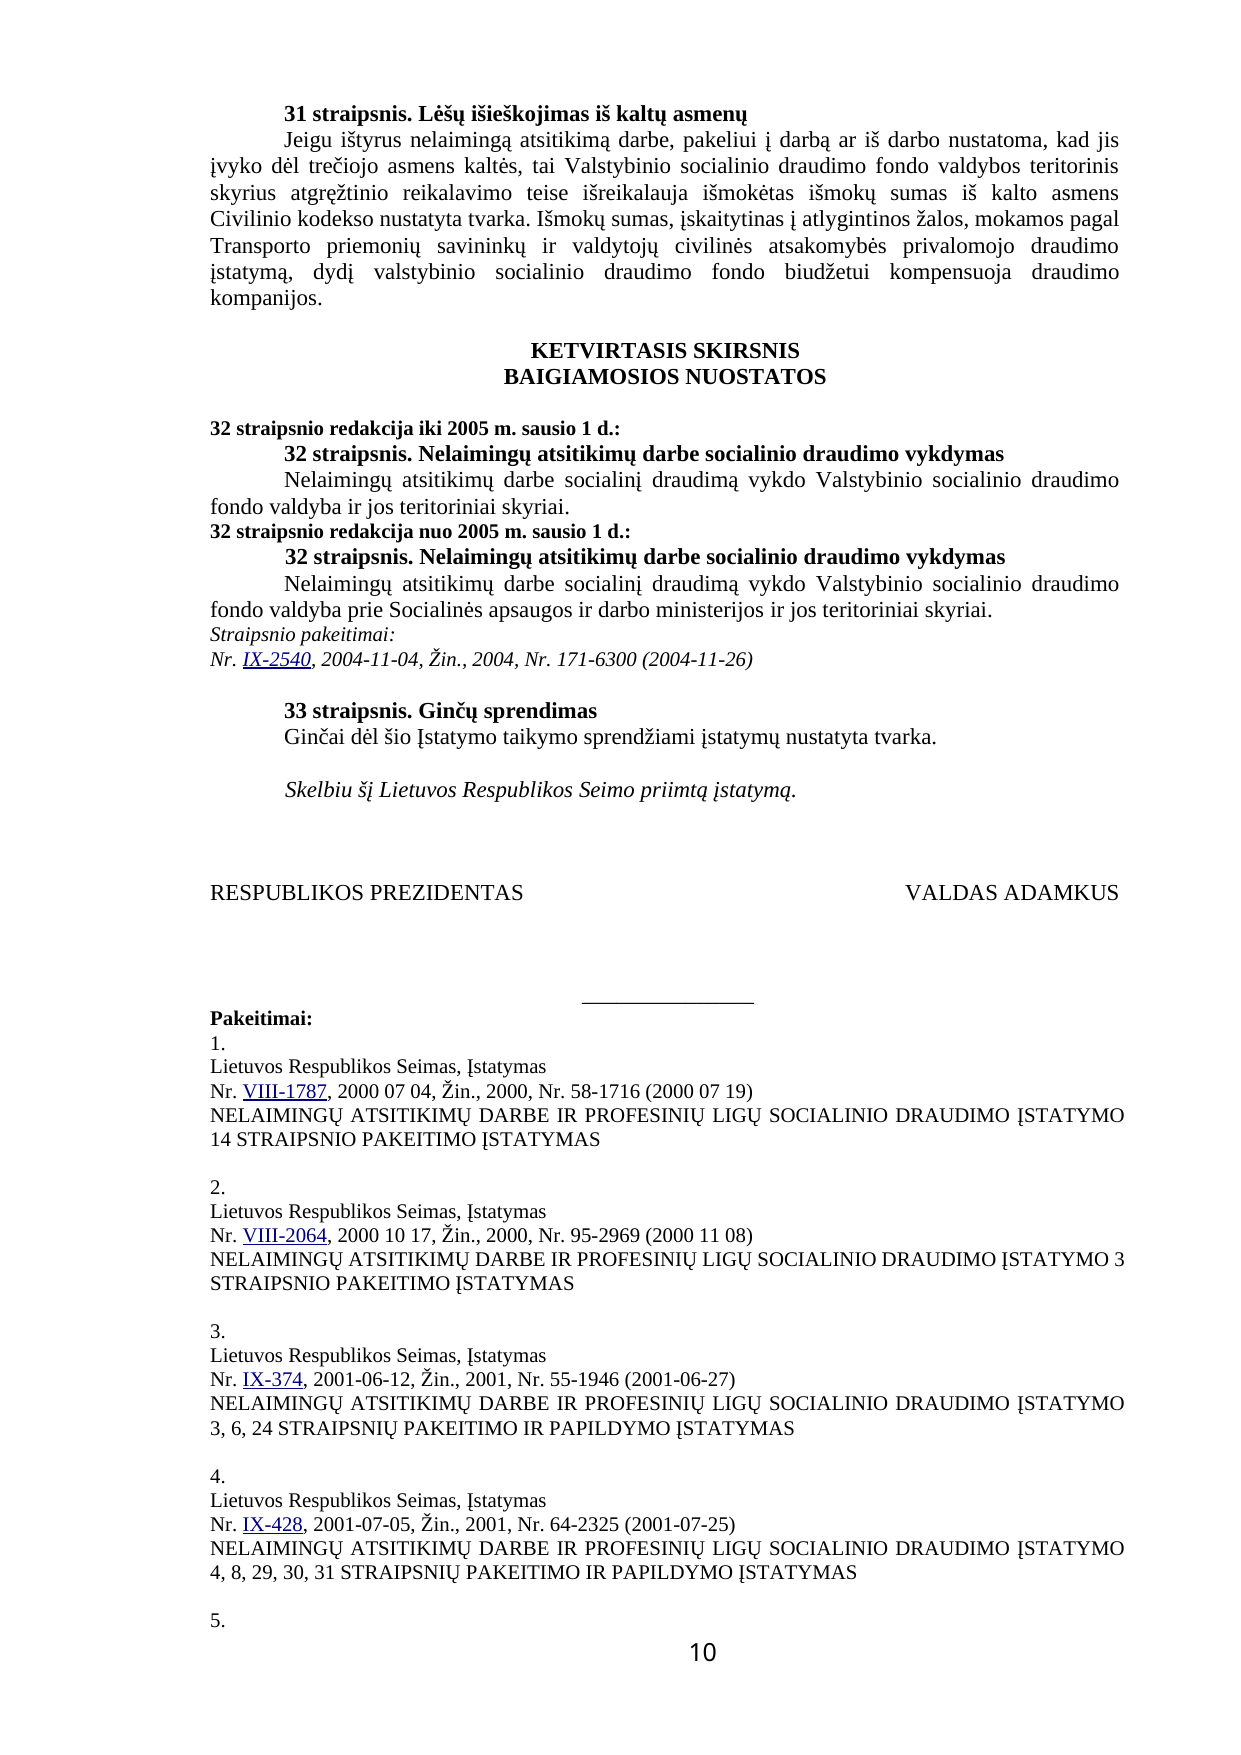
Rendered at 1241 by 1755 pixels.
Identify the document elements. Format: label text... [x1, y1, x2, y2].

text NELAIMINGŲ ATSITIKIMŲ DARBE IR PROFESINIŲ LIGŲ SOCIALINIO DRAUDIMO ĮSTATYMO 3, 6, 24 STRAIPSNIŲ PAKEITIMO IR PAPILDYMO ĮSTATYMAS [210, 1391, 1126, 1439]
text NELAIMINGŲ ATSITIKIMŲ DARBE IR PROFESINIŲ LIGŲ SOCIALINIO DRAUDIMO ĮSTATYMO 14 STRAIPSNIO PAKEITIMO ĮSTATYMAS [210, 1103, 1126, 1151]
text Jeigu ištyrus nelaimingą atsitikimą darbe, pakeliui į darbą ar iš darbo nustatoma, kad jis įvyko dėl trečiojo asmens kaltės, tai Valstybinio socialinio draudimo fondo valdybos teritorinis skyrius atgręžtinio reikalavimo teise išreikalauja išmokėtas išmokų sumas iš kalto asmens Civilinio kodekso nustatyta tvarka. Išmokų sumas, įskaitytinas į atlygintinos žalos, mokamos pagal Transporto priemonių savininkų ir valdytojų civilinės atsakomybės privalomojo draudimo įstatymą, dydį valstybinio socialinio draudimo fondo biudžetui kompensuoja draudimo kompanijos. [210, 126, 1120, 311]
text 31 straipsnis. Lėšų išieškojimas iš kaltų asmenų [210, 100, 1120, 126]
text 32 straipsnio redakcija nuo 2005 m. sausio 1 d.: [210, 519, 1120, 543]
text 32 straipsnio redakcija iki 2005 m. sausio 1 d.: [210, 416, 1120, 440]
text Nelaimingų atsitikimų darbe socialinį draudimą vykdo Valstybinio socialinio draudimo fondo valdyba prie Socialinės apsaugos ir darbo ministerijos ir jos teritoriniai skyriai. [210, 570, 1120, 622]
text 32 straipsnis. Nelaimingų atsitikimų darbe socialinio draudimo vykdymas [210, 543, 1120, 570]
text Ginčai dėl šio Įstatymo taikymo sprendžiami įstatymų nustatyta tvarka. [210, 723, 1120, 749]
text 2. [210, 1175, 1126, 1199]
text Straipsnio pakeitimai: [210, 622, 1120, 646]
text Nr. IX-374, 2001-06-12, Žin., 2001, Nr. 55-1946 (2001-06-27) [210, 1367, 1126, 1391]
text Nr. IX-2540, 2004-11-04, Žin., 2004, Nr. 171-6300 (2004-11-26) [210, 646, 1120, 671]
text _______________ [210, 980, 1126, 1006]
subtitle BAIGIAMOSIOS NUOSTATOS [210, 363, 1120, 390]
text Lietuvos Respublikos Seimas, Įstatymas [210, 1488, 1126, 1512]
text Lietuvos Respublikos Seimas, Įstatymas [210, 1054, 1126, 1078]
text NELAIMINGŲ ATSITIKIMŲ DARBE IR PROFESINIŲ LIGŲ SOCIALINIO DRAUDIMO ĮSTATYMO 4, 8, 29, 30, 31 STRAIPSNIŲ PAKEITIMO IR PAPILDYMO ĮSTATYMAS [210, 1536, 1126, 1584]
text 33 straipsnis. Ginčų sprendimas [210, 697, 1120, 723]
text Lietuvos Respublikos Seimas, Įstatymas [210, 1343, 1126, 1367]
text Pakeitimai: [210, 1006, 1126, 1030]
text 32 straipsnis. Nelaimingų atsitikimų darbe socialinio draudimo vykdymas [210, 440, 1120, 467]
text RESPUBLIKOS PREZIDENTAS VALDAS ADAMKUS [210, 879, 1126, 905]
text Nr. VIII-1787, 2000 07 04, Žin., 2000, Nr. 58-1716 (2000 07 19) [210, 1078, 1126, 1103]
text Lietuvos Respublikos Seimas, Įstatymas [210, 1199, 1126, 1223]
text Skelbiu šį Lietuvos Respublikos Seimo priimtą įstatymą. [210, 776, 1126, 802]
text Nr. VIII-2064, 2000 10 17, Žin., 2000, Nr. 95-2969 (2000 11 08) [210, 1223, 1126, 1247]
text 1. [210, 1030, 1126, 1054]
text Nr. IX-428, 2001-07-05, Žin., 2001, Nr. 64-2325 (2001-07-25) [210, 1512, 1126, 1536]
subtitle KETVIRTASIS SKIRSNIS [210, 337, 1120, 363]
text 4. [210, 1463, 1126, 1488]
text 3. [210, 1319, 1126, 1343]
text 5. [210, 1608, 1126, 1632]
text NELAIMINGŲ ATSITIKIMŲ DARBE IR PROFESINIŲ LIGŲ SOCIALINIO DRAUDIMO ĮSTATYMO 3 STRAIPSNIO PAKEITIMO ĮSTATYMAS [210, 1247, 1126, 1295]
text Nelaimingų atsitikimų darbe socialinį draudimą vykdo Valstybinio socialinio draudimo fondo valdyba ir jos teritoriniai skyriai. [210, 467, 1120, 519]
